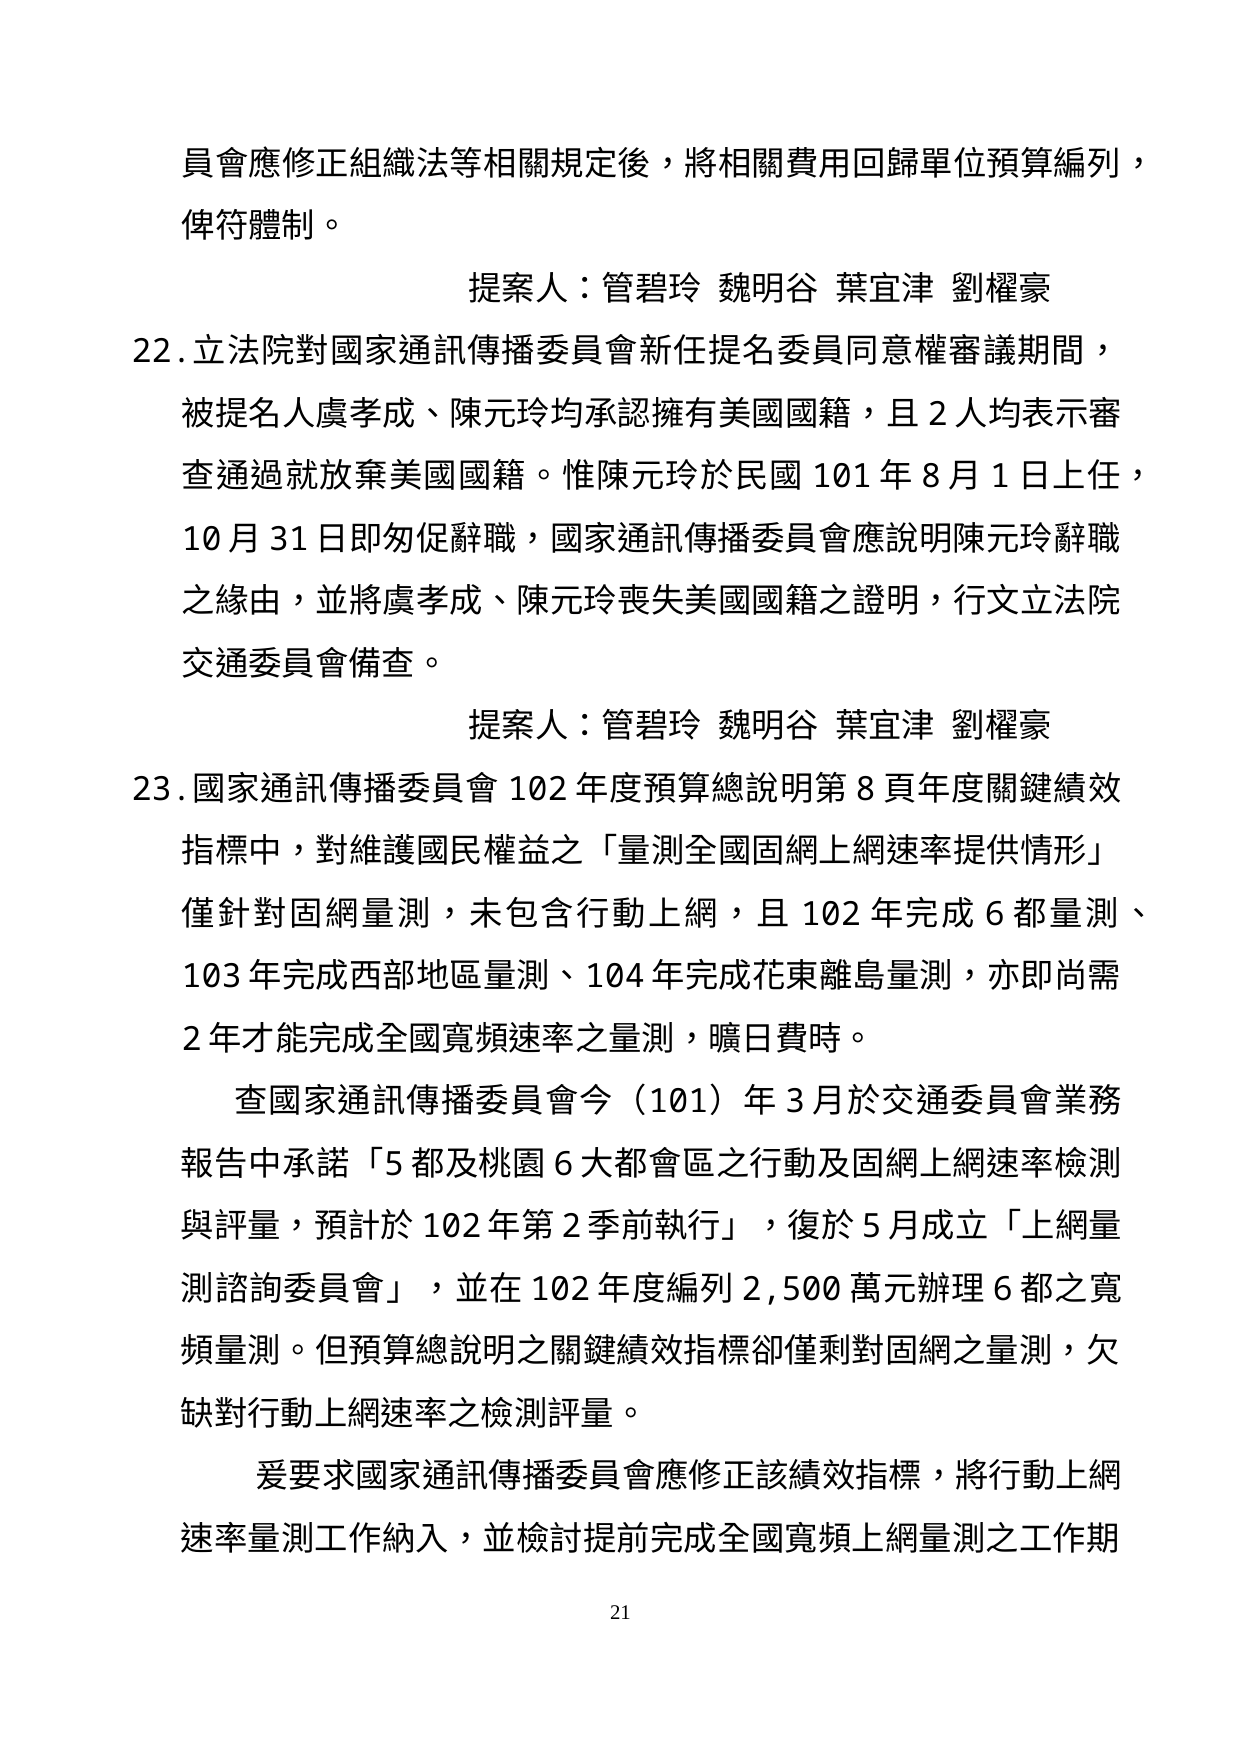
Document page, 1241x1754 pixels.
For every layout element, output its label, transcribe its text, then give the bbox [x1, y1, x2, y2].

text 爰要求國家通訊傳播委員會應修正該績效指標，將行動上網速率量測工作納入，並檢討提前完成全國寬頻上網量測之工作期 [181, 1432, 1122, 1557]
text 查國家通訊傳播委員會今（101）年3月於交通委員會業務報告中承諾「5都及桃園6大都會區之行動及固網上網速率檢測與評量，預計於102年第2季前執行」，復於5月成立「上網量測諮詢委員會」，並在102年度編列2,500萬元辦理6都之寬頻量測。但預算總說明之關鍵績效指標卻僅剩對固網之量測，欠缺對行動上網速率之檢測評量。 [181, 1057, 1122, 1432]
text 21.102年度國家通訊傳播委員會單位預算案歲出僅編列人事費6億0,827萬8,000元及第一預備金8萬5,000元，而其他維持機關運作所需基本費用皆由其主管之特別收入基金－通訊傳播監督管理基金支應，實有未洽。蓋維持機關運作所需之基本行政工作費用核屬一般政務支出，應列入單位預算，國家通訊傳播委員會不應以其組織法僅規定人事費應以法定程序編列及通訊傳播監督管理基金之用途包括其他支出等為由，而將人事費以外之支出全部移至特別收入基金編列，且立法院審查98、99及100年度中央政府總預算案分組審查決議，要求國家通訊傳播委員會將一般行政管理等費用回歸單位預算編列。因此要求國家通訊傳播委員會應修正組織法等相關規定後，將相關費用回歸單位預算編列，俾符體制。 [131, 119, 1122, 244]
text 提案人：管碧玲 魏明谷 葉宜津 劉櫂豪 [468, 682, 1059, 744]
text 22.立法院對國家通訊傳播委員會新任提名委員同意權審議期間，被提名人虞孝成、陳元玲均承認擁有美國國籍，且2人均表示審查通過就放棄美國國籍。惟陳元玲於民國101年8月1日上任，10月31日即匆促辭職，國家通訊傳播委員會應說明陳元玲辭職之緣由，並將虞孝成、陳元玲喪失美國國籍之證明，行文立法院交通委員會備查。 [131, 307, 1122, 682]
text 23.國家通訊傳播委員會102年度預算總說明第8頁年度關鍵績效指標中，對維護國民權益之「量測全國固網上網速率提供情形」僅針對固網量測，未包含行動上網，且102年完成6都量測、103年完成西部地區量測、104年完成花東離島量測，亦即尚需2年才能完成全國寬頻速率之量測，曠日費時。 [131, 744, 1122, 1057]
text 提案人：管碧玲 魏明谷 葉宜津 劉櫂豪 [468, 244, 1059, 307]
